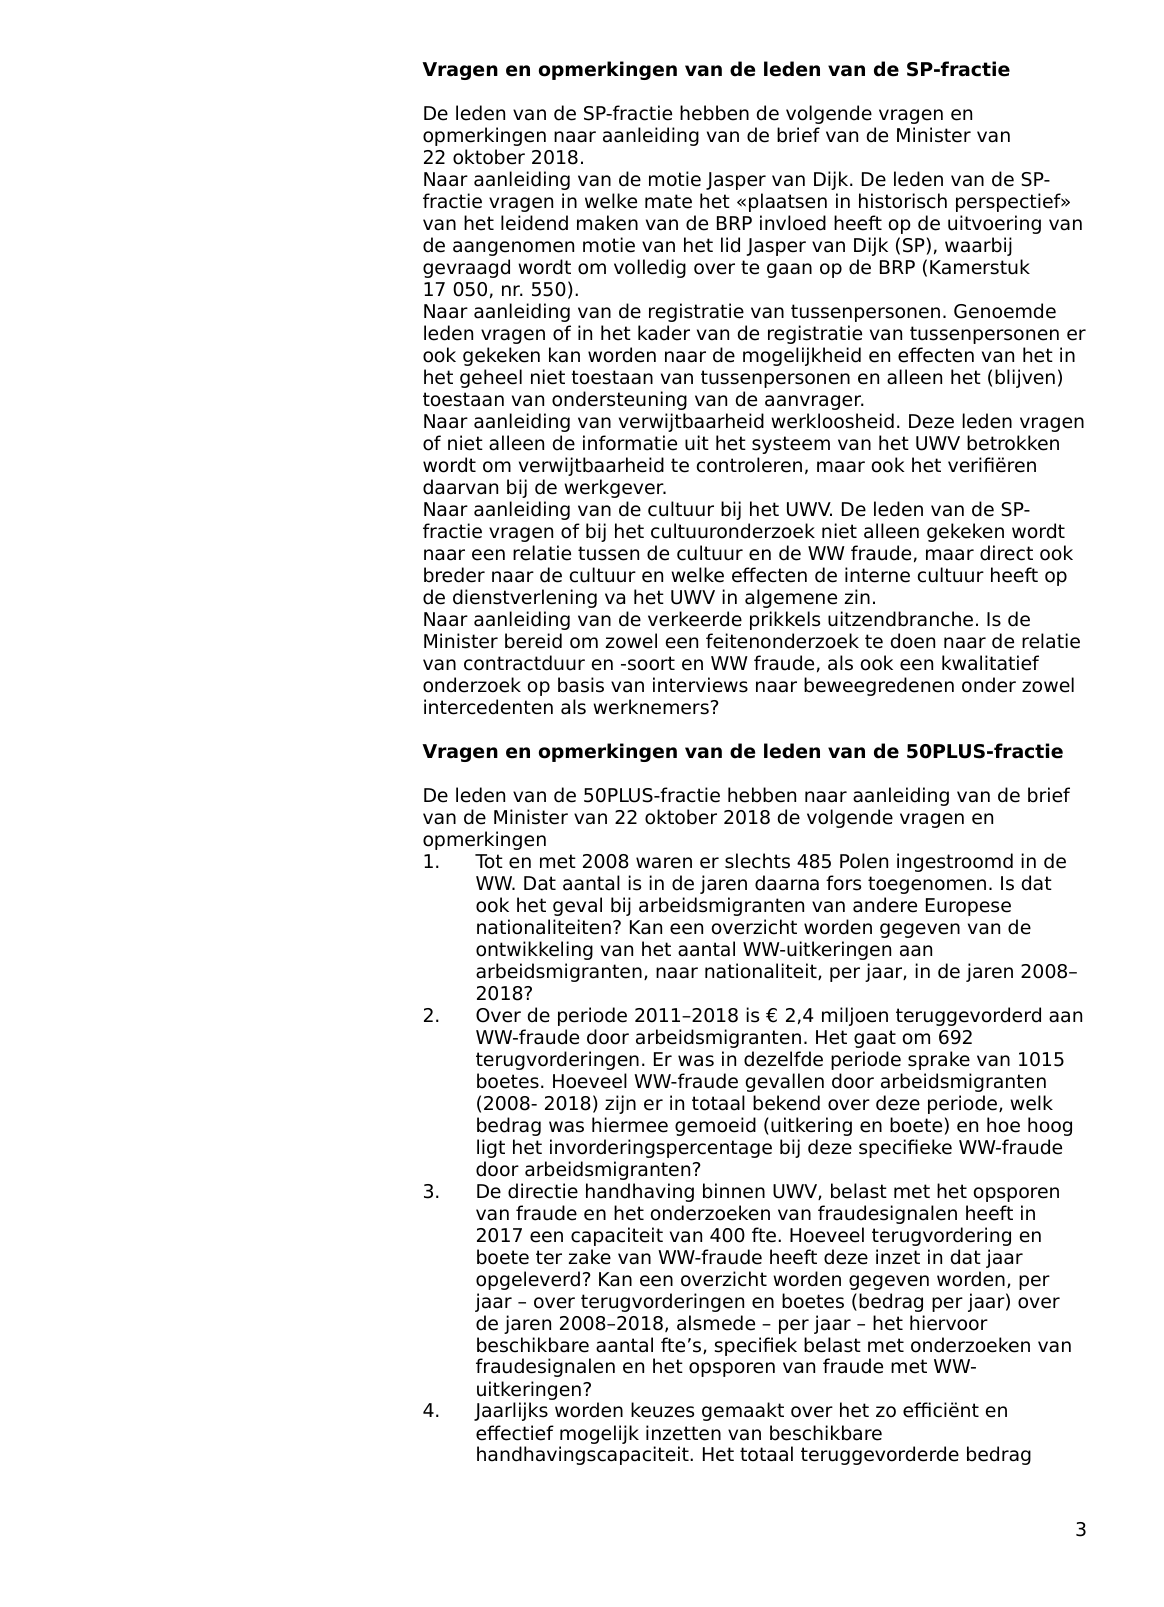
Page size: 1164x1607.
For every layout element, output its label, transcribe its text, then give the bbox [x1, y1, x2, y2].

subtitle Vragen en opmerkingen van de leden van de 50PLUS-fractie [422, 741, 1087, 763]
text 3. De directie handhaving binnen UWV, belast met het opsporen van fraude en het onderzoeken van fraudesignalen heeft in 2017 een capaciteit van 400 fte. Hoeveel terugvordering en boete ter zake van WW-fraude heeft deze inzet in dat jaar opgeleverd? Kan een overzicht worden gegeven worden, per jaar – over terugvorderingen en boetes (bedrag per jaar) over de jaren 2008–2018, alsmede – per jaar – het hiervoor beschikbare aantal fte’s, specifiek belast met onderzoeken van fraudesignalen en het opsporen van fraude met WW-uitkeringen? [422, 1181, 1087, 1400]
subtitle Vragen en opmerkingen van de leden van de SP-fractie [422, 59, 1087, 81]
text Naar aanleiding van de cultuur bij het UWV. De leden van de SP-fractie vragen of bij het cultuuronderzoek niet alleen gekeken wordt naar een relatie tussen de cultuur en de WW fraude, maar direct ook breder naar de cultuur en welke effecten de interne cultuur heeft op de dienstverlening va het UWV in algemene zin. [422, 499, 1087, 609]
text Naar aanleiding van de verkeerde prikkels uitzendbranche. Is de Minister bereid om zowel een feitenonderzoek te doen naar de relatie van contractduur en -soort en WW fraude, als ook een kwalitatief onderzoek op basis van interviews naar beweegredenen onder zowel intercedenten als werknemers? [422, 609, 1087, 719]
text 1. Tot en met 2008 waren er slechts 485 Polen ingestroomd in de WW. Dat aantal is in de jaren daarna fors toegenomen. Is dat ook het geval bij arbeidsmigranten van andere Europese nationaliteiten? Kan een overzicht worden gegeven van de ontwikkeling van het aantal WW-uitkeringen aan arbeidsmigranten, naar nationaliteit, per jaar, in de jaren 2008–2018? [422, 851, 1087, 1005]
text Naar aanleiding van de motie Jasper van Dijk. De leden van de SP-fractie vragen in welke mate het «plaatsen in historisch perspectief» van het leidend maken van de BRP invloed heeft op de uitvoering van de aangenomen motie van het lid Jasper van Dijk (SP), waarbij gevraagd wordt om volledig over te gaan op de BRP (Kamerstuk 17 050, nr. 550). [422, 169, 1087, 301]
text 4. Jaarlijks worden keuzes gemaakt over het zo efficiënt en effectief mogelijk inzetten van beschikbare handhavingscapaciteit. Het totaal teruggevorderde bedrag [422, 1400, 1087, 1466]
text Naar aanleiding van de registratie van tussenpersonen. Genoemde leden vragen of in het kader van de registratie van tussenpersonen er ook gekeken kan worden naar de mogelijkheid en effecten van het in het geheel niet toestaan van tussenpersonen en alleen het (blijven) toestaan van ondersteuning van de aanvrager. [422, 301, 1087, 411]
text De leden van de 50PLUS-fractie hebben naar aanleiding van de brief van de Minister van 22 oktober 2018 de volgende vragen en opmerkingen [422, 785, 1087, 851]
text 2. Over de periode 2011–2018 is € 2,4 miljoen teruggevorderd aan WW-fraude door arbeidsmigranten. Het gaat om 692 terugvorderingen. Er was in dezelfde periode sprake van 1015 boetes. Hoeveel WW-fraude gevallen door arbeidsmigranten (2008- 2018) zijn er in totaal bekend over deze periode, welk bedrag was hiermee gemoeid (uitkering en boete) en hoe hoog ligt het invorderingspercentage bij deze specifieke WW-fraude door arbeidsmigranten? [422, 1005, 1087, 1181]
text Naar aanleiding van verwijtbaarheid werkloosheid. Deze leden vragen of niet alleen de informatie uit het systeem van het UWV betrokken wordt om verwijtbaarheid te controleren, maar ook het verifiëren daarvan bij de werkgever. [422, 411, 1087, 499]
text De leden van de SP-fractie hebben de volgende vragen en opmerkingen naar aanleiding van de brief van de Minister van 22 oktober 2018. [422, 103, 1087, 169]
